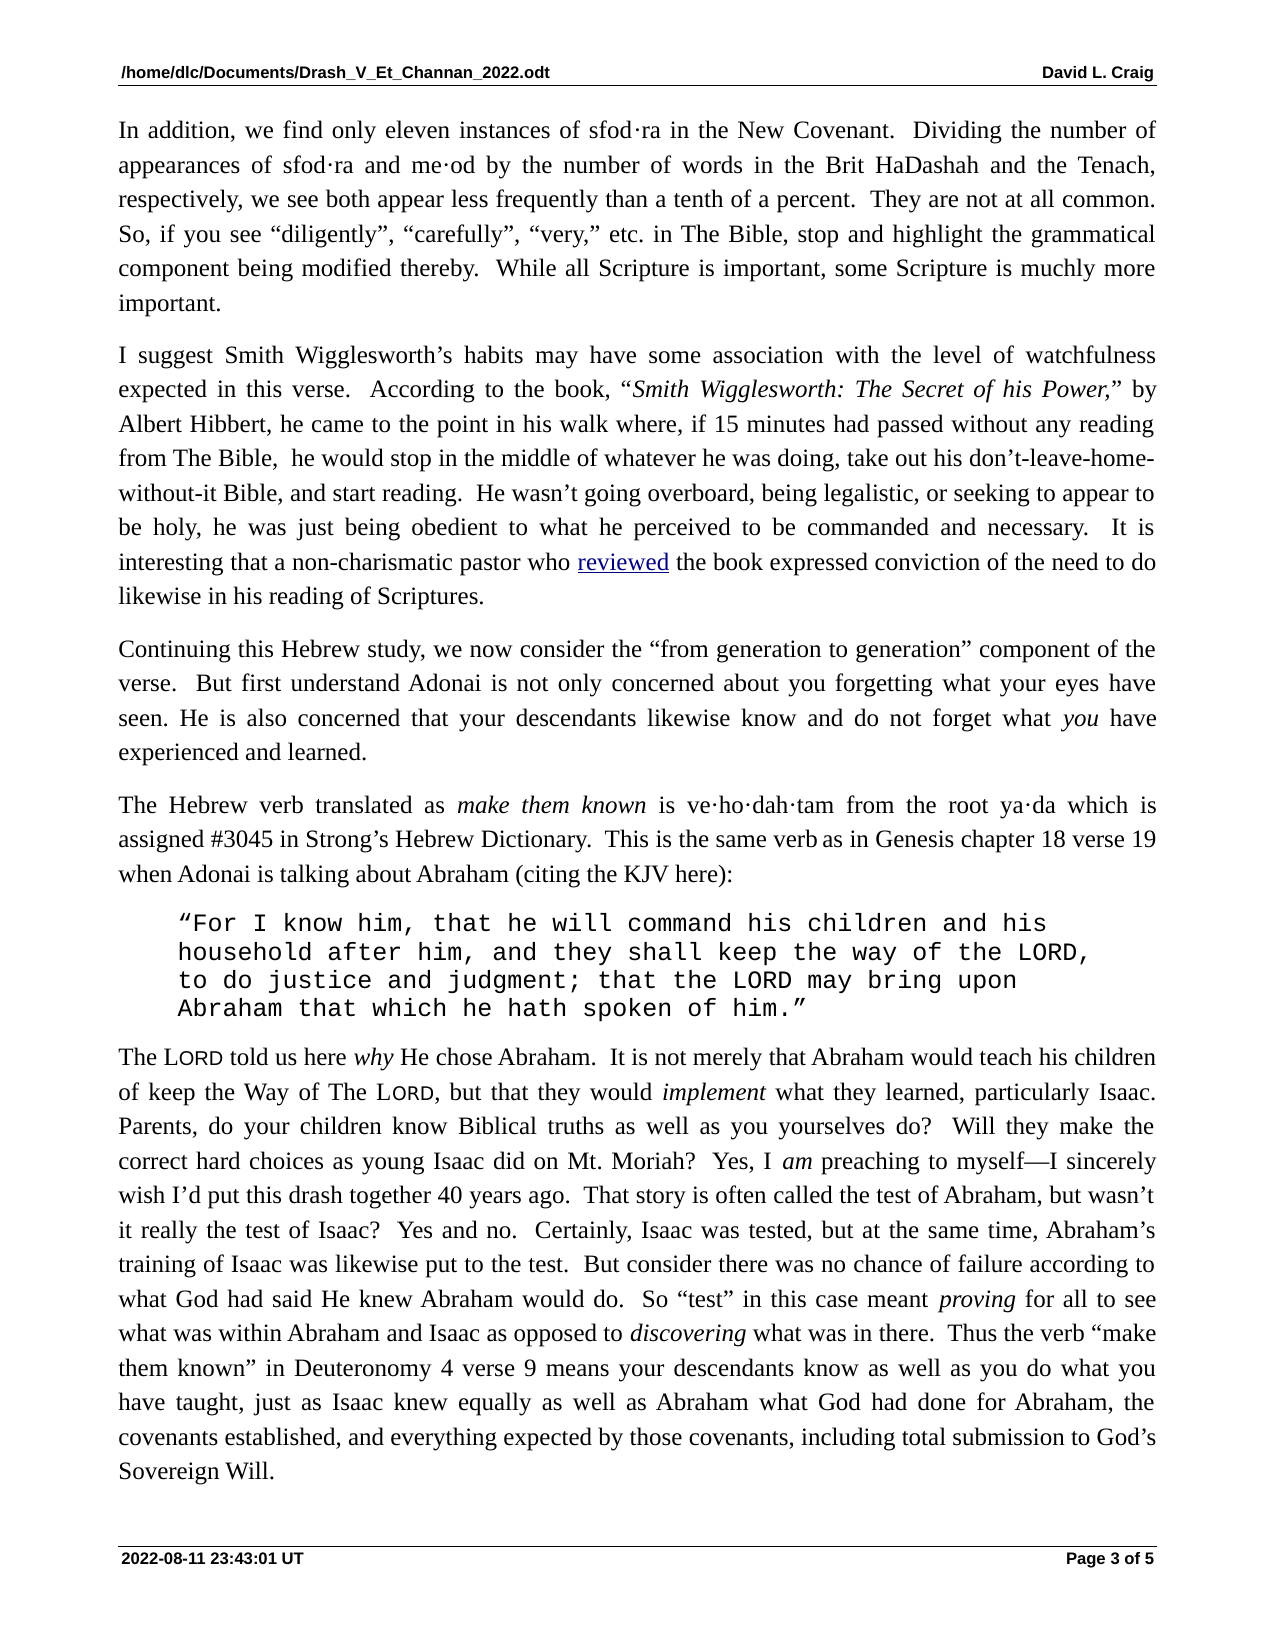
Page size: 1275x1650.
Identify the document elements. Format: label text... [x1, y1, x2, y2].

text I suggest Smith Wigglesworth’s habits may have some association with the level of watchfulness expected in this verse. According to the book, “Smith Wigglesworth: The Secret of his Power,” by Albert Hibbert, he came to the point in his walk where, if 15 minutes had passed without any reading from The Bible, he would stop in the middle of whatever he was doing, take out his don’t-leave-home-without-it Bible, and start reading. He wasn’t going overboard, being legalistic, or seeking to appear to be holy, he was just being obedient to what he perceived to be commanded and necessary. It is interesting that a non-charismatic pastor who reviewed the book expressed conviction of the need to do likewise in his reading of Scriptures. [118, 340, 1157, 610]
text The Lord told us here why He chose Abraham. It is not merely that Abraham would teach his children of keep the Way of The LORD, but that they would implement what they learned, particularly Isaac. Parents, do your children know Biblical truths as well as you yourselves do? Will they make the correct hard choices as young Isaac did on Mt. Moriah? Yes, I am preaching to myself—I sincerely wish I’d put this drash together 40 years ago. That story is often called the test of Abraham, but wasn’t it really the test of Isaac? Yes and no. Certainly, Isaac was tested, but at the same time, Abraham’s training of Isaac was likewise put to the test. But consider there was no chance of failure according to what God had said He knew Abraham would do. So “test” in this case meant proving for all to see what was within Abraham and Isaac as opposed to discovering what was in there. Thus the verb “make them known” in Deuteronomy 4 verse 9 means your descendants know as well as you do what you have taught, just as Isaac knew equally as well as Abraham what God had done for Abraham, the covenants established, and everything expected by those covenants, including total submission to God’s Sovereign Will. [118, 1042, 1157, 1485]
text The Hebrew verb translated as make them known is ve·ho·dah·tam from the root ya·da which is assigned #3045 in Strong’s Hebrew Dictionary. This is the same verb as in Genesis chapter 18 verse 19 when Adonai is talking about Abraham (citing the KJV here): [118, 790, 1157, 887]
text In addition, we find only eleven instances of sfod·ra in the New Covenant. Dividing the number of appearances of sfod·ra and me·od by the number of words in the Brit HaDashah and the Tenach, respectively, we see both appear less frequently than a tenth of a percent. They are not at all common. So, if you see “diligently”, “carefully”, “very,” etc. in The Bible, stop and highlight the grammatical component being modified thereby. While all Scripture is important, some Scripture is muchly more important. [118, 115, 1157, 316]
text Continuing this Hebrew study, we now consider the “from generation to generation” component of the verse. But first understand Adonai is not only concerned about you forgetting what your eyes have seen. He is also concerned that your descendants likewise know and do not forget what you have experienced and learned. [118, 634, 1157, 766]
text “For I know him, that he will command his children and his household after him, and they shall keep the way of the LORD, to do justice and judgment; that the LORD may bring upon Abraham that which he hath spoken of him.” [177, 911, 1098, 1024]
